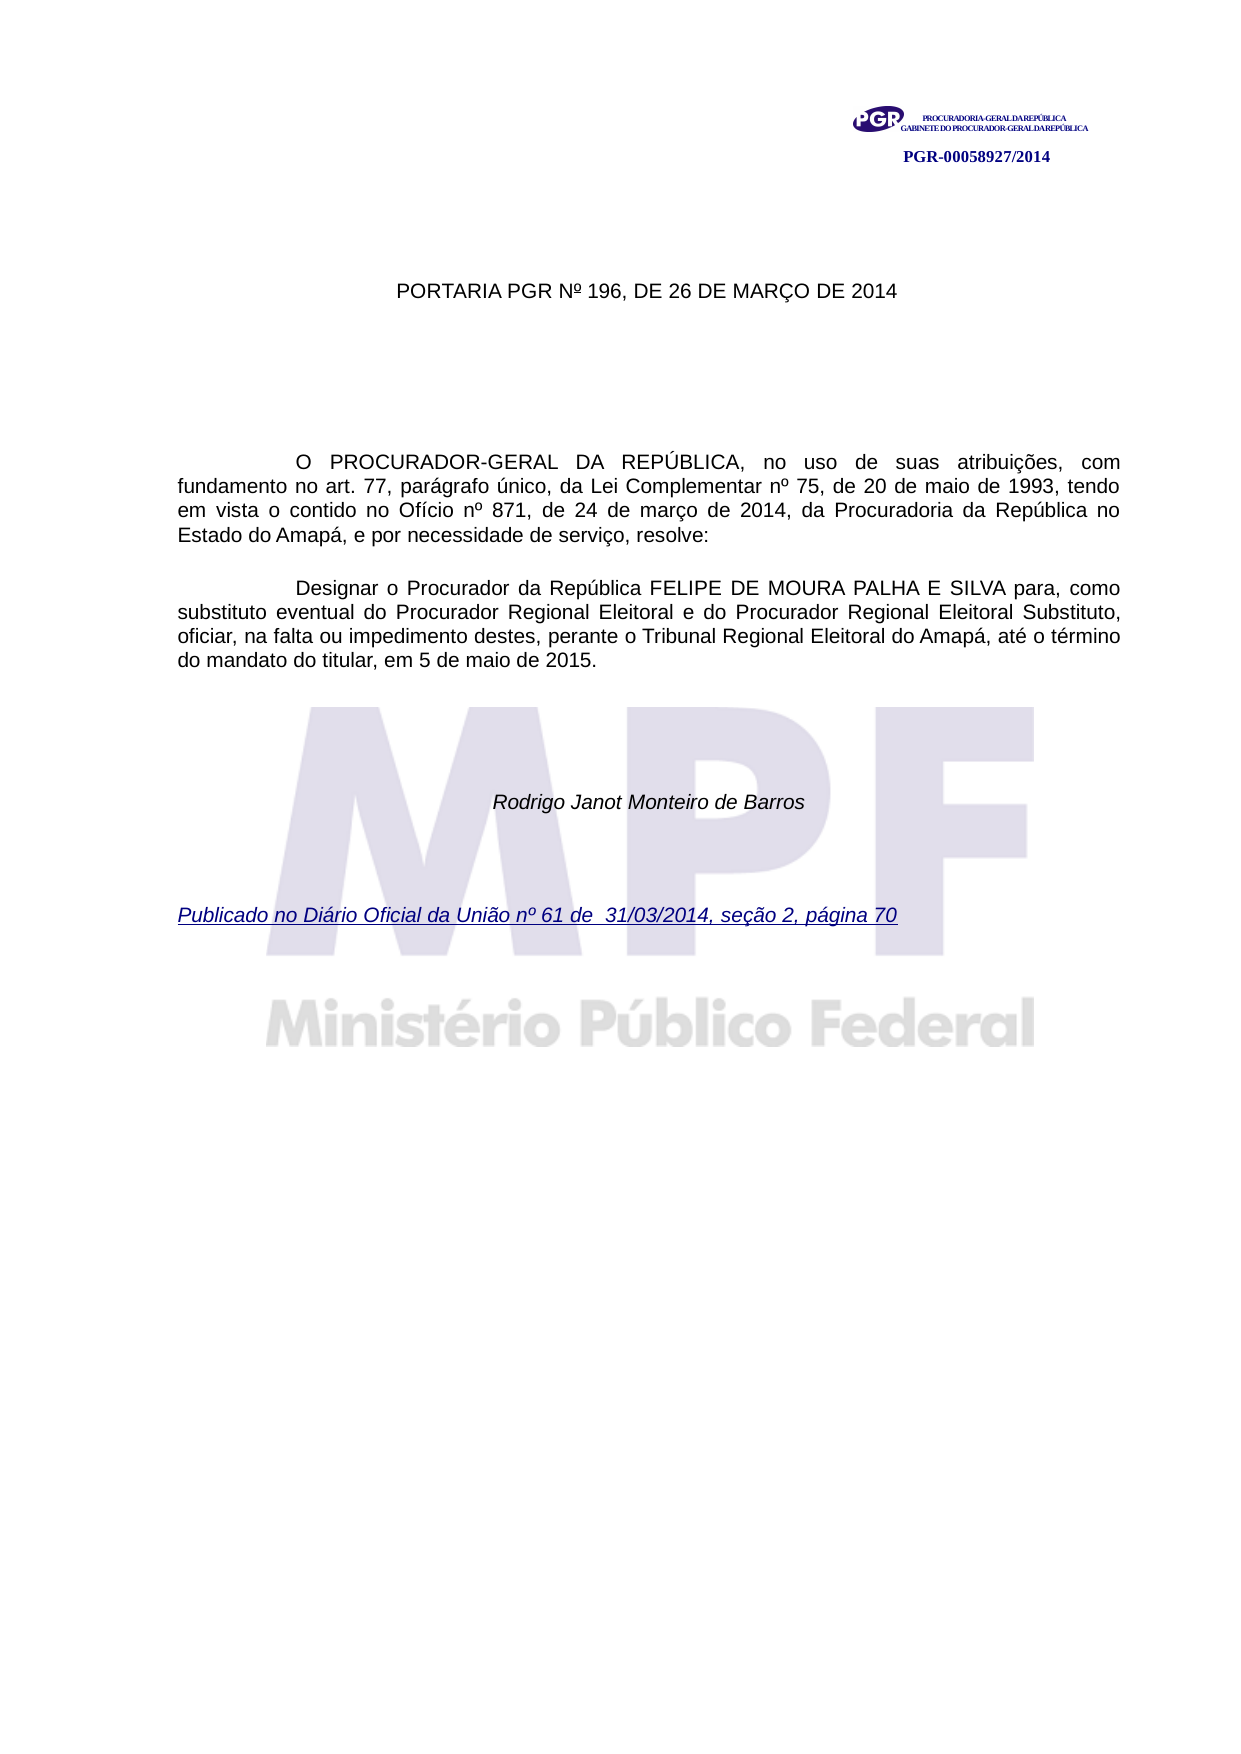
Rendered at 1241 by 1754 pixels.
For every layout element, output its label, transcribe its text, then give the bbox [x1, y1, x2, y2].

picture [266, 814, 1034, 903]
text PORTARIA PGR Nº 196, DE 26 DE MARÇO DE 2014 [177, 279, 1122, 303]
text PGR-00058927/2014 [863, 143, 1089, 168]
text Rodrigo Janot Monteiro de Barros [177, 790, 1122, 814]
text Publicado no Diário Oficial da União nº 61 de 31/03/2014, seção 2, página 70 [177, 903, 1122, 927]
text O PROCURADOR-GERAL DA REPÚBLICA, no uso de suas atribuições, com fundamento no art. 77, parágrafo único, da Lei Complementar nº 75, de 20 de maio de 1993, tendo em vista o contido no Ofício nº 871, de 24 de março de 2014, da Procuradoria da República no Estado do Amapá, e por necessidade de serviço, resolve: [177, 450, 1122, 547]
picture [266, 927, 1034, 1047]
picture [266, 707, 1034, 790]
picture [853, 106, 904, 132]
text Designar o Procurador da República FELIPE DE MOURA PALHA E SILVA para, como substituto eventual do Procurador Regional Eleitoral e do Procurador Regional Eleitoral Substituto, oficiar, na falta ou impedimento destes, perante o Tribunal Regional Eleitoral do Amapá, até o término do mandato do titular, em 5 de maio de 2015. [177, 576, 1122, 672]
